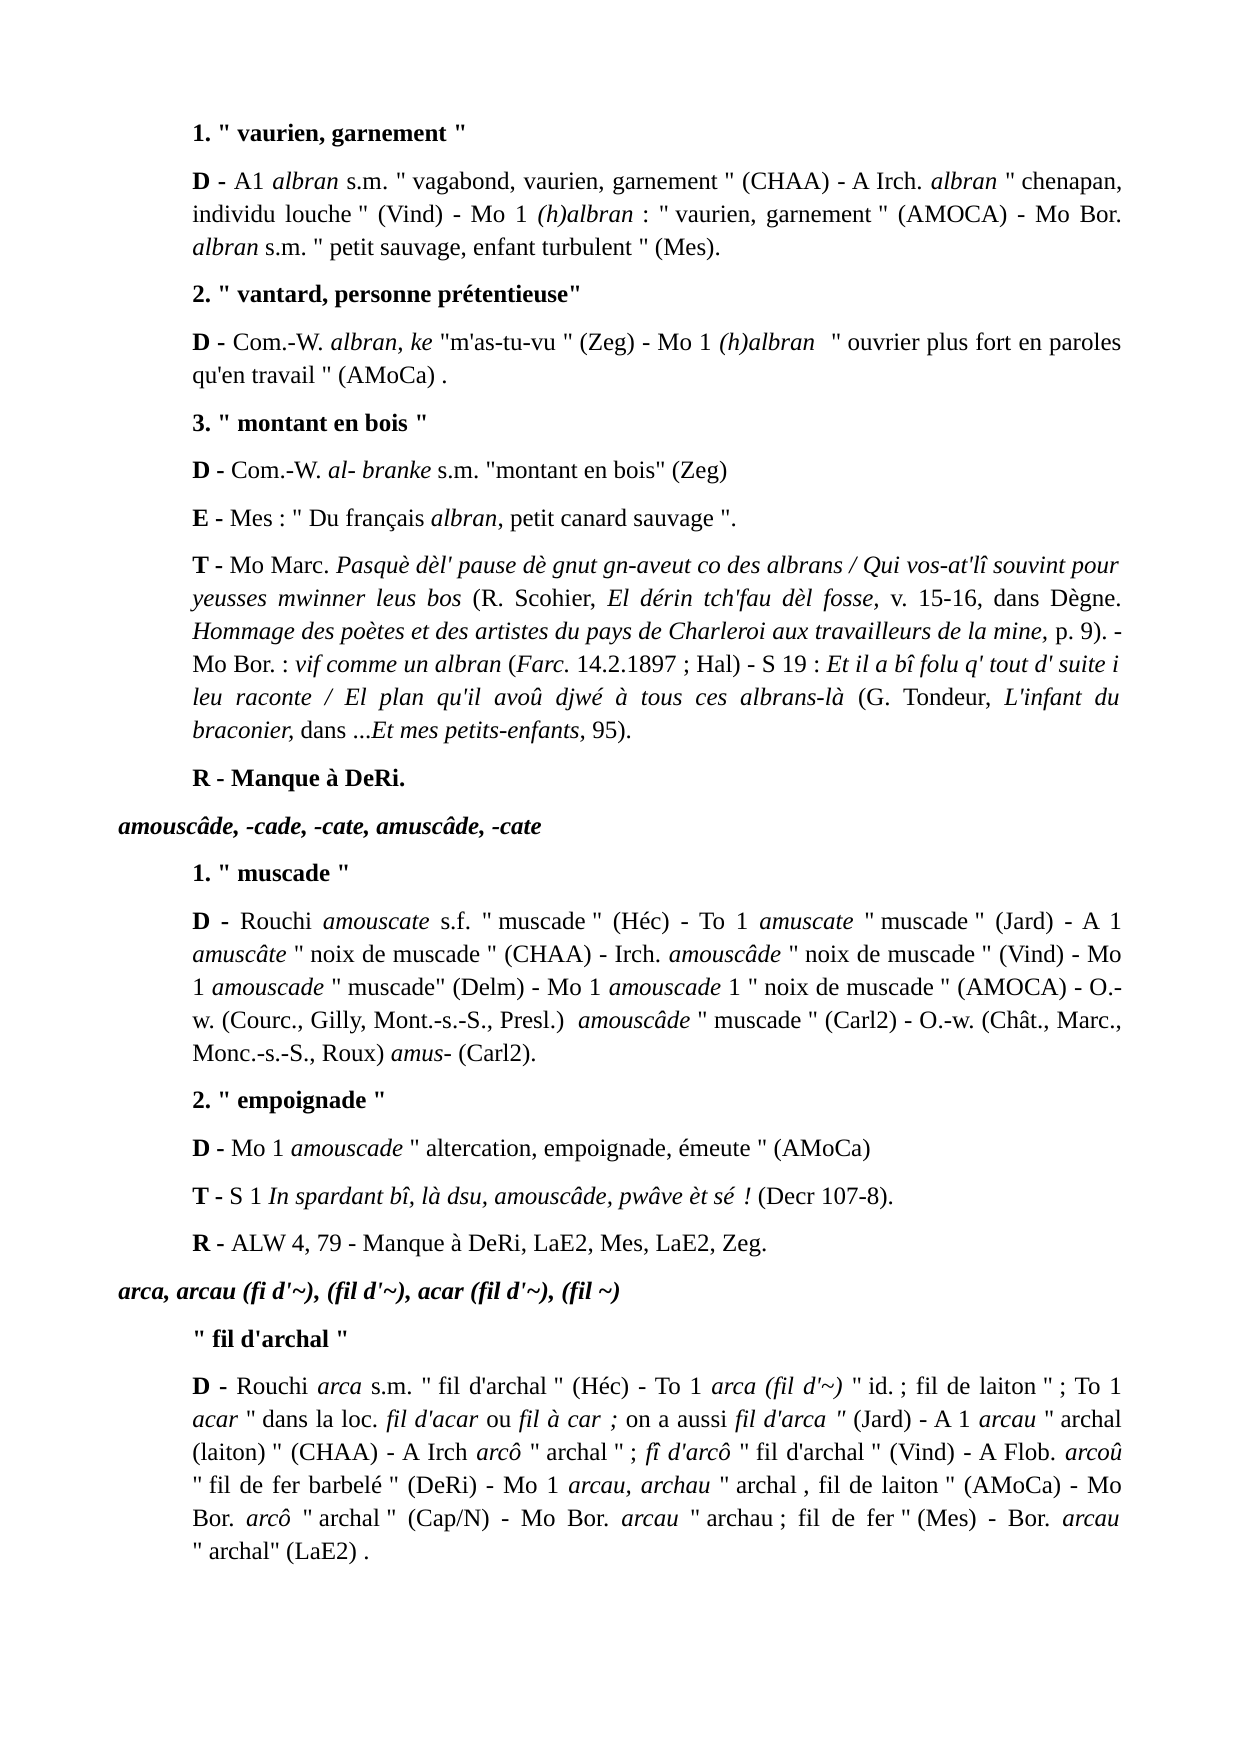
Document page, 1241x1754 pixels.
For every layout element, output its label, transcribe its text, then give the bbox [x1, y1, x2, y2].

list D - Mo 1 amouscade " altercation, empoignade, émeute " (AMoCa) [162, 1133, 1122, 1162]
list T - S 1 In spardant bî, là dsu, amouscâde, pwâve èt sé ! (Decr 107-8). [162, 1181, 1122, 1209]
list 1. " muscade " [162, 858, 1122, 887]
list D - Rouchi arca s.m. " fil d'archal " (Héc) - To 1 arca (fil d'~) " id. ; fil de laiton " ; To 1 acar " dans la loc. fil d'acar ou fil à car ; on a aussi fil d'arca " (Jard) - A 1 arcau " archal (laiton) " (CHAA) - A Irch arcô " archal " ; fî d'arcô " fil d'archal " (Vind) - A Flob. arcoû " fil de fer barbelé " (DeRi) - Mo 1 arcau, archau " archal , fil de laiton " (AMoCa) - Mo Bor. arcô " archal " (Cap/N) - Mo Bor. arcau " archau ; fil de fer " (Mes) - Bor. arcau " archal" (LaE2) . [162, 1371, 1122, 1565]
list R - Manque à DeRi. [162, 763, 1122, 792]
list E - Mes : " Du français albran, petit canard sauvage ". [162, 503, 1122, 532]
list D - Rouchi amouscate s.f. " muscade " (Héc) - To 1 amuscate " muscade " (Jard) - A 1 amuscâte " noix de muscade " (CHAA) - Irch. amouscâde " noix de muscade " (Vind) - Mo 1 amouscade " muscade" (Delm) - Mo 1 amouscade 1 " noix de muscade " (AMOCA) - O.-w. (Courc., Gilly, Mont.-s.-S., Presl.) amouscâde " muscade " (Carl2) - O.-w. (Chât., Marc., Monc.-s.-S., Roux) amus- (Carl2). [162, 906, 1122, 1067]
list R - ALW 4, 79 - Manque à DeRi, LaE2, Mes, LaE2, Zeg. [162, 1228, 1122, 1257]
list 1. " vaurien, garnement " [162, 118, 1122, 147]
list D - Com.-W. albran, ke "m'as-tu-vu " (Zeg) - Mo 1 (h)albran " ouvrier plus fort en paroles qu'en travail " (AMoCa) . [162, 327, 1122, 389]
list 2. " empoignade " [162, 1086, 1122, 1114]
list T - Mo Marc. Pasquè dèl' pause dè gnut gn-aveut co des albrans / Qui vos-at'lî souvint pour yeusses mwinner leus bos (R. Scohier, El dérin tch'fau dèl fosse, v. 15-16, dans Dègne. Hommage des poètes et des artistes du pays de Charleroi aux travailleurs de la mine, p. 9). - Mo Bor. : vif comme un albran (Farc. 14.2.1897 ; Hal) - S 19 : Et il a bî folu q' tout d' suite i leu raconte / El plan qu'il avoû djwé à tous ces albrans-là (G. Tondeur, L'infant du braconier, dans ...Et mes petits-enfants, 95). [162, 550, 1122, 744]
text arca, arcau (fi d'~), (fil d'~), acar (fil d'~), (fil ~) [118, 1276, 1122, 1305]
list 2. " vantard, personne prétentieuse" [162, 279, 1122, 308]
list D - Com.-W. al- branke s.m. "montant en bois" (Zeg) [162, 455, 1122, 484]
list 3. " montant en bois " [162, 408, 1122, 436]
text amouscâde, -cade, -cate, amuscâde, -cate [118, 811, 1122, 839]
list " fil d'archal " [162, 1324, 1122, 1352]
list D - A1 albran s.m. " vagabond, vaurien, garnement " (CHAA) - A Irch. albran " chenapan, individu louche " (Vind) - Mo 1 (h)albran : " vaurien, garnement " (AMOCA) - Mo Bor. albran s.m. " petit sauvage, enfant turbulent " (Mes). [162, 166, 1122, 261]
